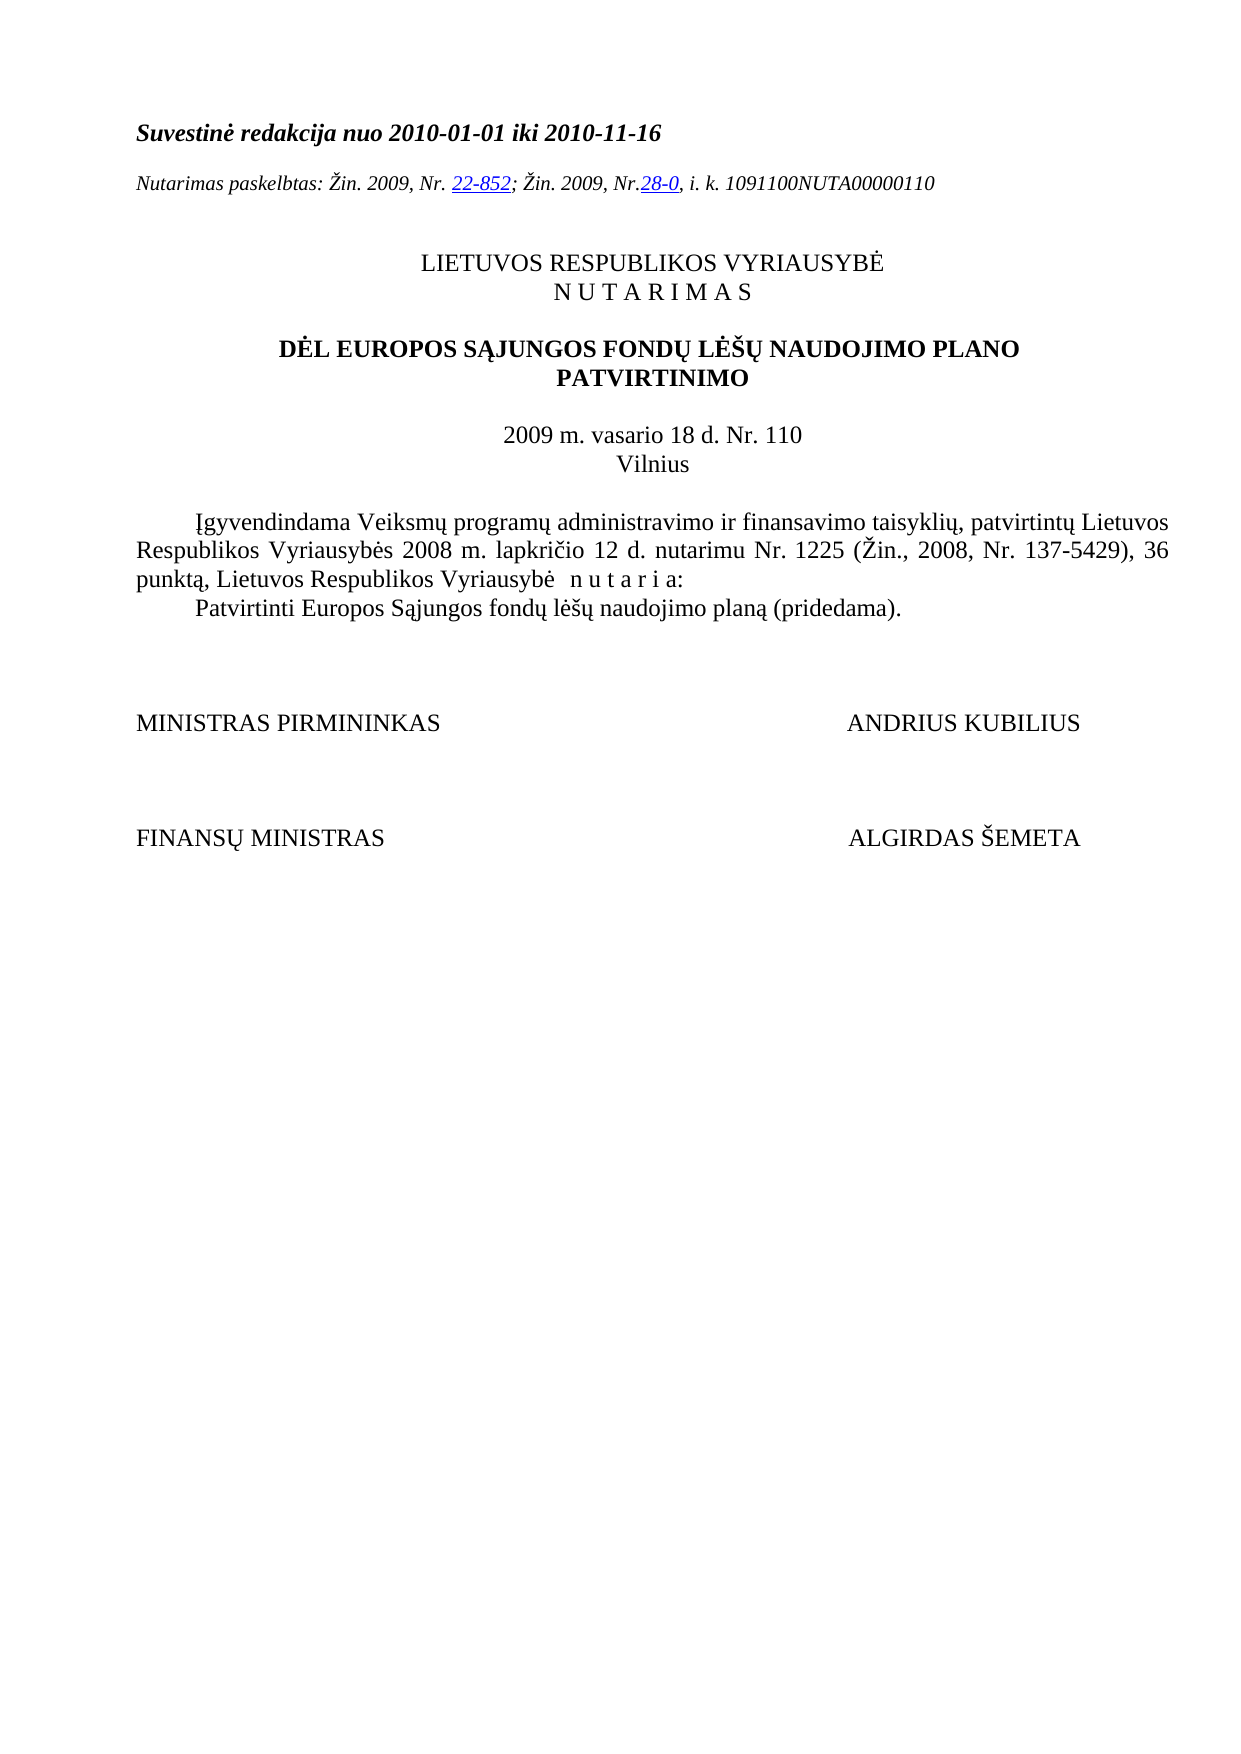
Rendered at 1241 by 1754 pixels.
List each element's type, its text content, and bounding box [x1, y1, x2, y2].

text Įgyvendindama Veiksmų programų administravimo ir finansavimo taisyklių, patvirtintų Lietuvos Respublikos Vyriausybės 2008 m. lapkričio 12 d. nutarimu Nr. 1225 (Žin., 2008, Nr. 137-5429), 36 punktą, Lietuvos Respublikos Vyriausybė nutaria: [136, 507, 1169, 593]
text Vilnius [136, 449, 1169, 478]
text Nutarimas paskelbtas: Žin. 2009, Nr. 22-852; Žin. 2009, Nr.28-0, i. k. 1091100NUTA00000110 [136, 171, 1169, 195]
text PATVIRTINIMO [136, 363, 1169, 392]
text NUTARIMAS [136, 277, 1169, 305]
text Suvestinė redakcija nuo 2010-01-01 iki 2010-11-16 [136, 118, 1169, 147]
text Lietuvos Respublikos Vyriausybė [136, 248, 1169, 277]
text Patvirtinti Europos Sąjungos fondų lėšų naudojimo planą (pridedama). [136, 593, 1169, 622]
text MINISTRAS PIRMININKAS ANDRIUS KUBILIUS [136, 708, 1169, 737]
text DĖL EUROPOS SĄJUNGOS FONDŲ LĖŠŲ NAUDOJIMO PLANO [136, 334, 1169, 363]
text 2009 m. vasario 18 d. Nr. 110 [136, 420, 1169, 449]
text FINANSŲ MINISTRAS ALGIRDAS ŠEMETA [136, 823, 1169, 852]
